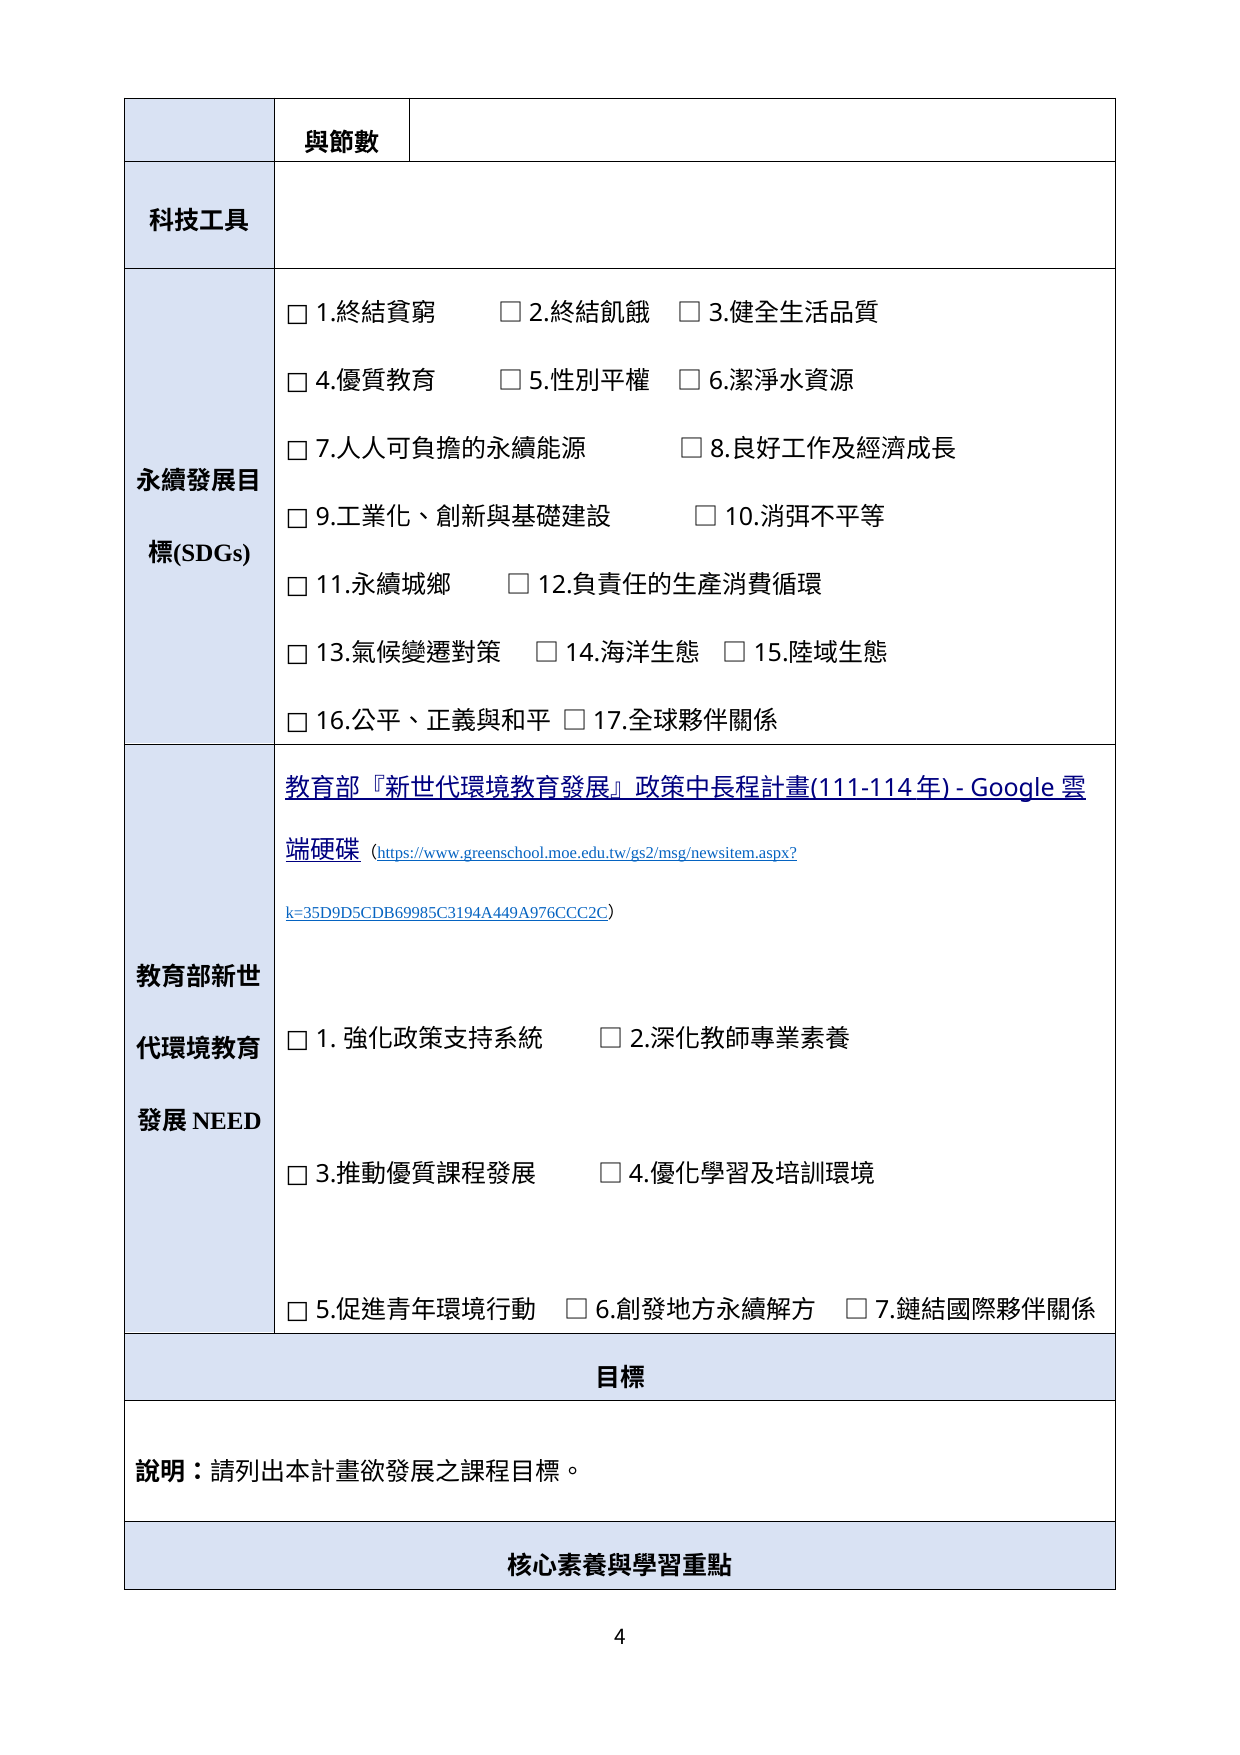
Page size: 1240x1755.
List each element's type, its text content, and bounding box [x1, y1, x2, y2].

table_cell 教育部新世代環境教育發展NEED [125, 745, 274, 1332]
table_cell [275, 162, 1115, 268]
table_cell 核心素養與學習重點 [125, 1522, 1115, 1589]
table_cell □ 1.終結貧窮 □ 2.終結飢餓 □ 3.健全生活品質 □ 4.優質教育 □ 5.性別平權 □ 6.潔淨水資源 □ 7.人人可負擔的永續能源 □ 8.良好工作及經濟成長 □ 9.工業化、創新與基礎建設 □ 10.消弭不平等 □ 11.永續城鄉 □ 12.負責任的生產消費循環 □ 13.氣候變遷對策 □ 14.海洋生態 □ 15.陸域生態 □ 16.公平、正義與和平 □ 17.全球夥伴關係 [275, 269, 1115, 743]
table_cell [410, 99, 1115, 161]
table_cell [125, 99, 274, 161]
table_cell 與節數 [275, 99, 409, 161]
table_cell 永續發展目標(SDGs) [125, 269, 274, 743]
table_cell 說明：請列出本計畫欲發展之課程目標。 [125, 1401, 1115, 1521]
table_cell 教育部『新世代環境教育發展』政策中長程計畫(111-114年) - Google 雲端硬碟（https://www.greenschool.moe.edu.tw/gs2/msg/newsitem.aspx?k=35D9D5CDB69985C3194A449A976CCC2C） □ 1. 強化政策支持系統 □ 2.深化教師專業素養 □ 3.推動優質課程發展 □ 4.優化學習及培訓環境 □ 5.促進青年環境行動 □ 6.創發地方永續解方 □ 7.鏈結國際夥伴關係 [275, 745, 1115, 1332]
table_cell 科技工具 [125, 162, 274, 268]
table_cell 目標 [125, 1334, 1115, 1400]
